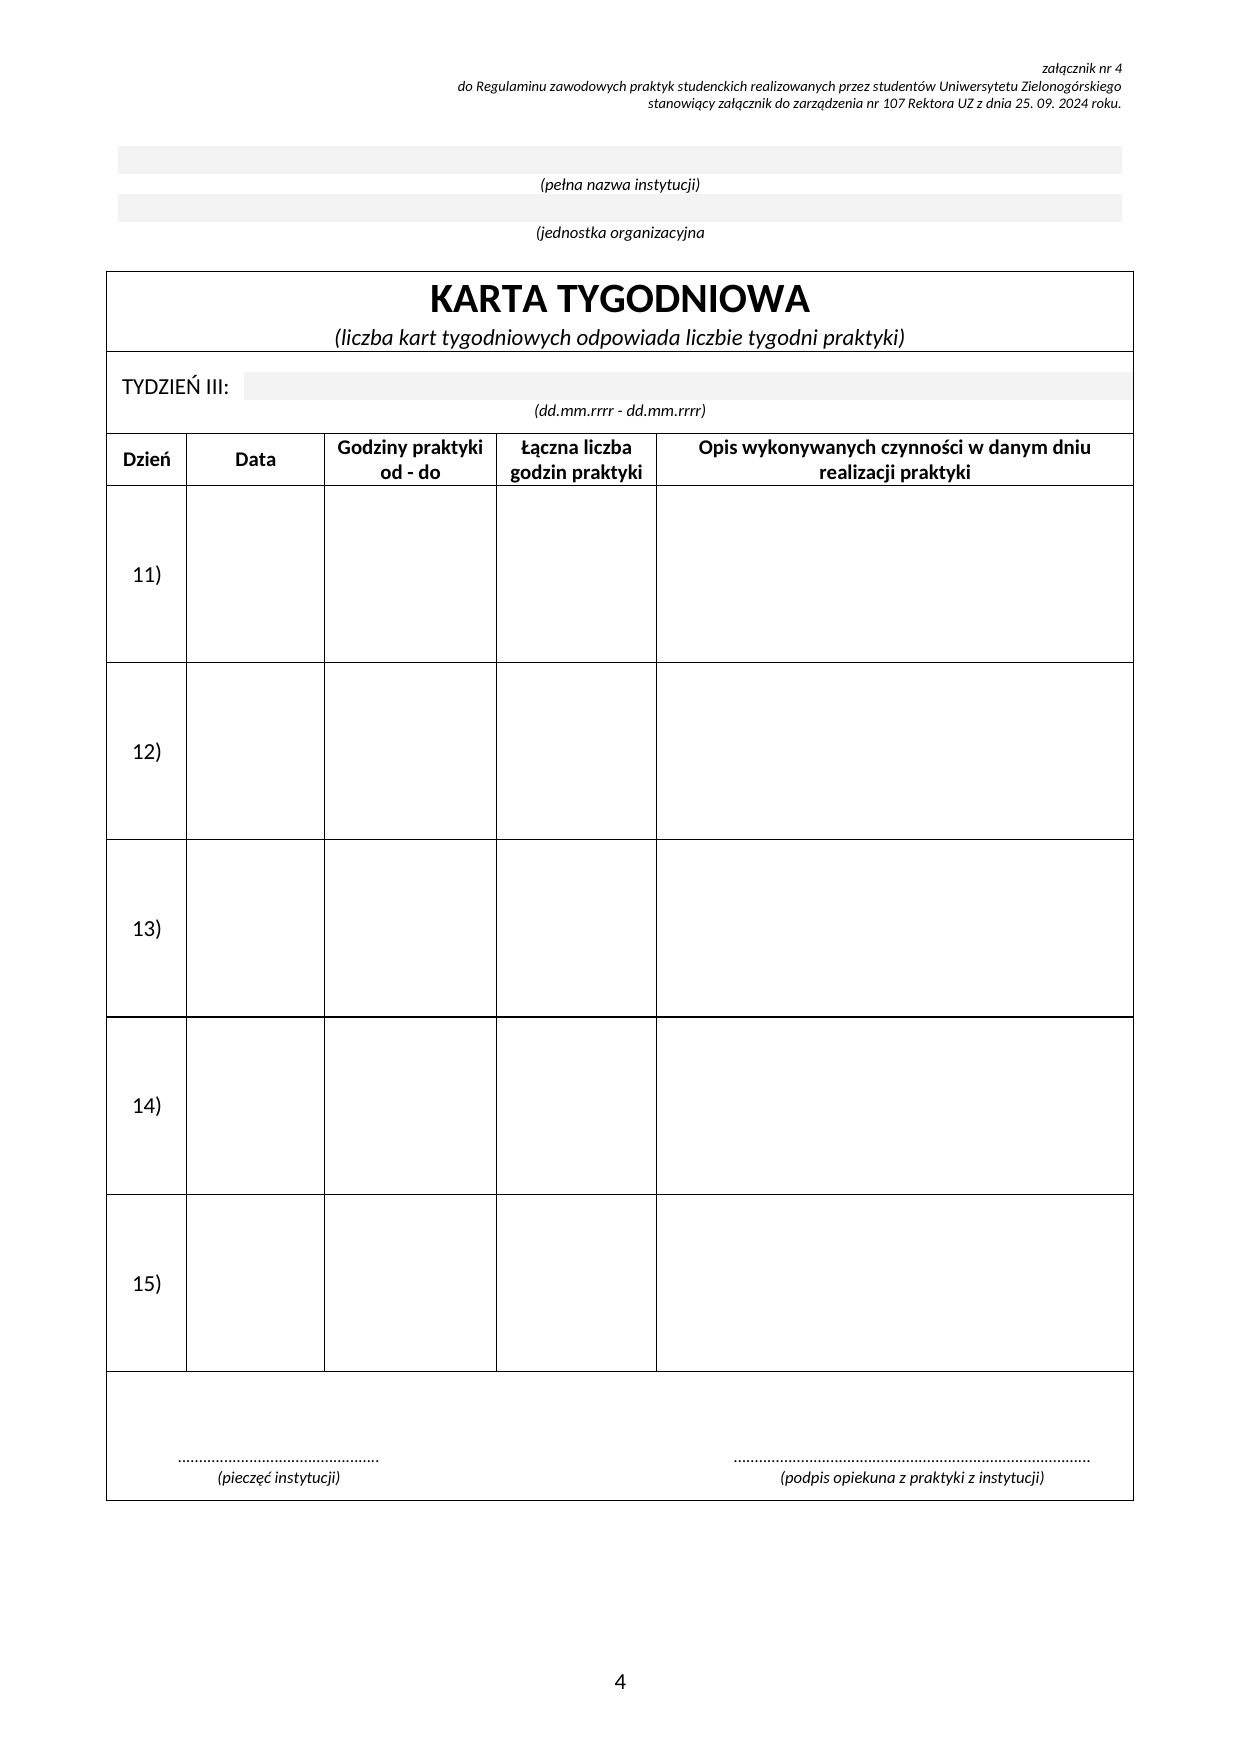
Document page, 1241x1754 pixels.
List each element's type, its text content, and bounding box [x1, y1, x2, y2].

table_cell Dzień [107, 434, 186, 485]
table_cell [657, 486, 1133, 662]
table_cell [657, 1018, 1133, 1193]
table_cell 13) [107, 840, 186, 1016]
table_cell Data [187, 434, 324, 485]
table_cell [497, 1195, 656, 1371]
table_cell TYDZIEŃ III: [107, 372, 244, 400]
table_cell [497, 486, 656, 662]
table_cell [187, 840, 324, 1016]
table_cell [244, 372, 1133, 400]
table_cell [187, 663, 324, 839]
table_cell [325, 486, 496, 662]
table_cell 14) [107, 1018, 186, 1193]
table_cell ................................................ (pieczęć instytucji) [107, 1372, 450, 1500]
table_cell Godziny praktyki od - do [325, 434, 496, 485]
table_cell [325, 840, 496, 1016]
table_cell [497, 1018, 656, 1193]
table_cell [497, 840, 656, 1016]
table_cell [325, 1018, 496, 1193]
table_cell [107, 352, 1133, 372]
table_cell (dd.mm.rrrr - dd.mm.rrrr) [107, 400, 1133, 433]
table_cell Opis wykonywanych czynności w danym dniu realizacji praktyki [657, 434, 1133, 485]
table_cell [657, 1195, 1133, 1371]
table_cell ..................................................................................... (podpis opiekuna z praktyki z instytucji) [691, 1372, 1133, 1500]
table_cell 12) [107, 663, 186, 839]
table_header KARTA TYGODNIOWA (liczba kart tygodniowych odpowiada liczbie tygodni praktyki) [107, 272, 1133, 351]
table_cell [187, 486, 324, 662]
table_cell 11) [107, 486, 186, 662]
table_cell [187, 1018, 324, 1193]
table_cell [497, 663, 656, 839]
table_cell [325, 1195, 496, 1371]
table_cell [450, 1372, 691, 1500]
table_cell [187, 1195, 324, 1371]
table_cell [657, 663, 1133, 839]
table_cell Łączna liczba godzin praktyki [497, 434, 656, 485]
table_cell [657, 840, 1133, 1016]
table_cell 15) [107, 1195, 186, 1371]
table_cell [325, 663, 496, 839]
text (pełna nazwa instytucji) [118, 174, 1122, 194]
text (jednostka organizacyjna [118, 222, 1122, 243]
